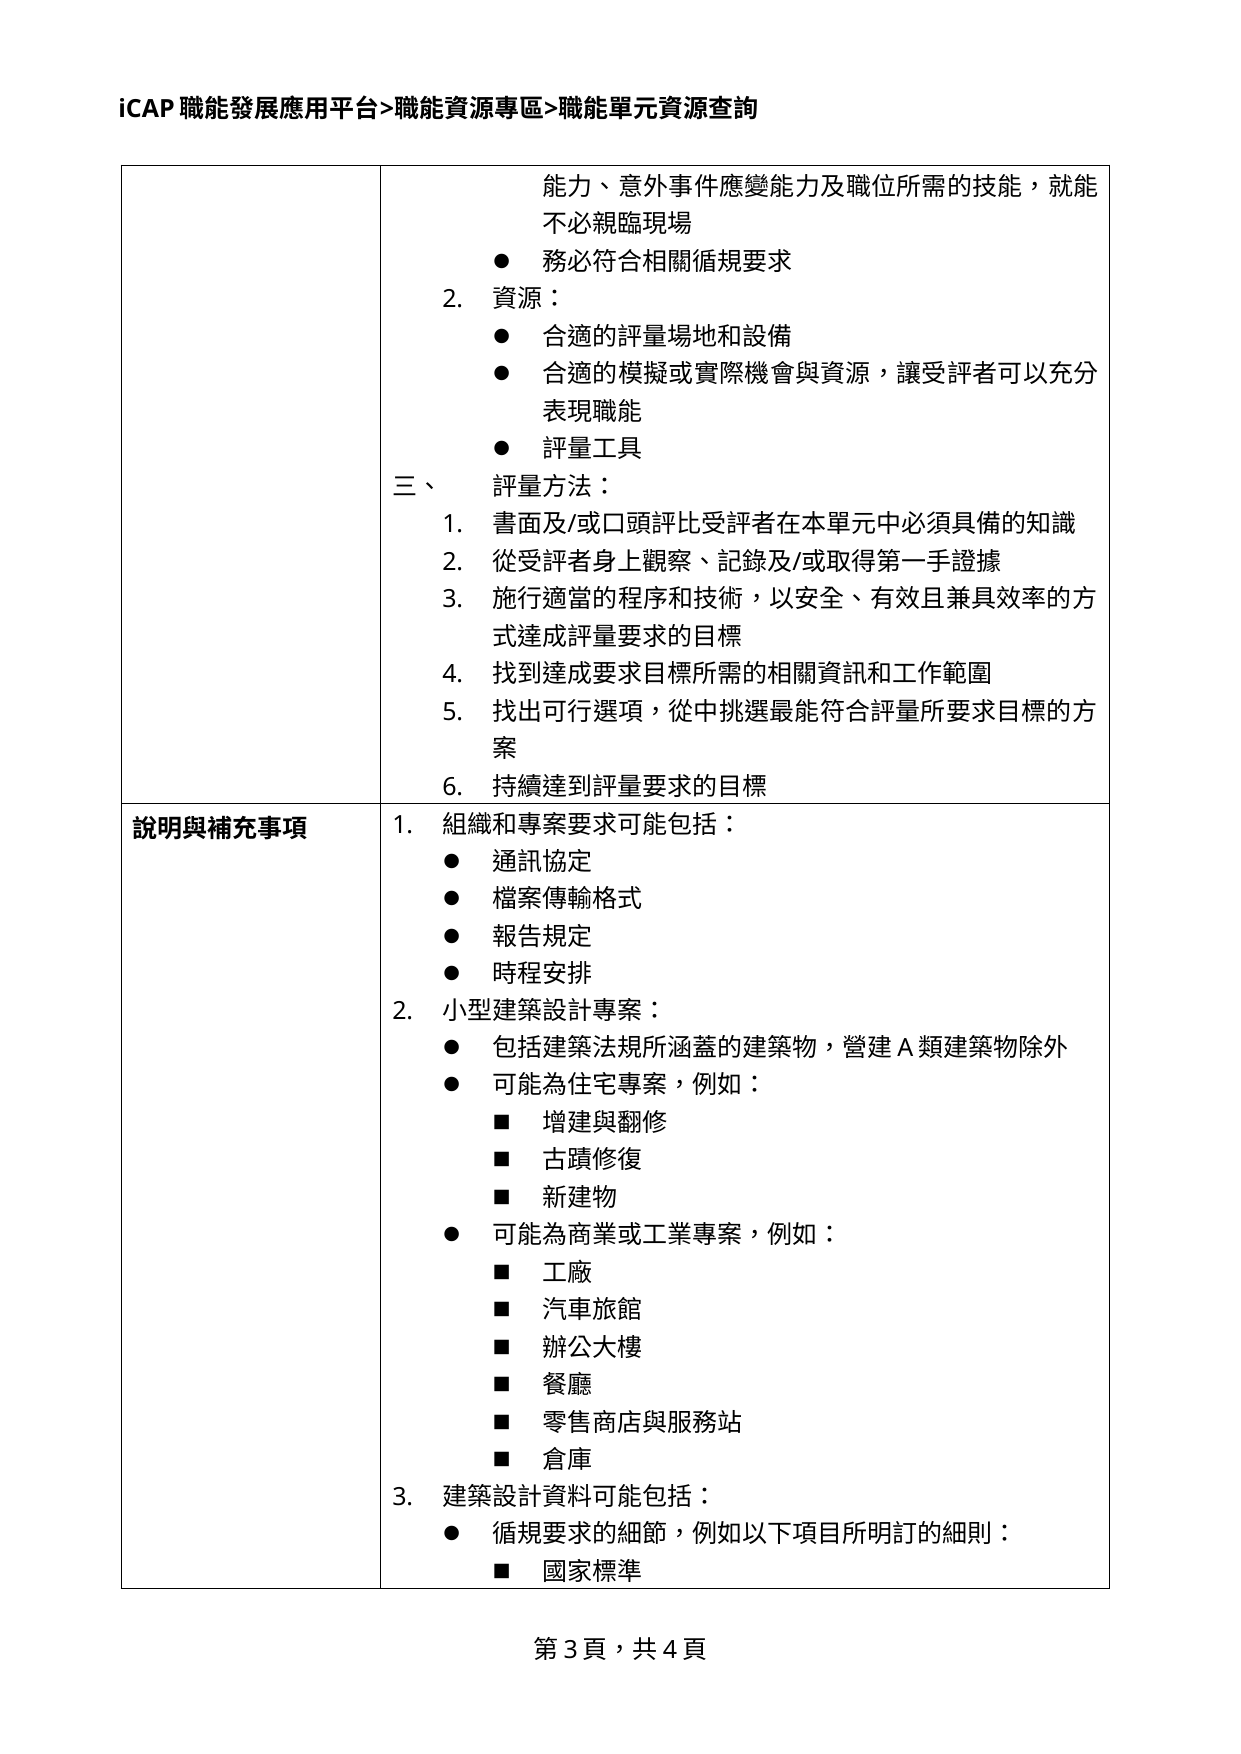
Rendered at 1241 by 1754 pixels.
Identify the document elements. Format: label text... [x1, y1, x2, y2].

table_cell 組織和專案要求可能包括： 通訊協定 檔案傳輸格式 報告規定 時程安排 小型建築設計專案： 包括建築法規所涵蓋的建築物，營建A類建築物除外 可能為住宅專案，例如： 增建與翻修 古蹟修復 新建物 可能為商業或工業專案，例如： 工廠 汽車旅館 辦公大樓 餐廳 零售商店與服務站 倉庫 建築設計資料可能包括： 循規要求的細節，例如以下項目所明訂的細則： 國家標準 客戶要求 設計規格 法條與規範 製造商規格 尺寸 人力成本 材料成本 材料特性，例如： 隔音值 能源效率 防火性能 R值和U值 強度 物件可能包括： 客製化的匯入項目 從線上物件庫匯入的項目 設計者建立的新物件 [381, 804, 1109, 1588]
table_cell [122, 166, 380, 803]
table_cell 評量之關鍵面向/能力證明之證據： 與專案團隊溝通協調，為各種小型建築設計專案建立互動式建築資訊模型專案 與各方利害關係人合作建築資訊模型專案，包括： 整合匯入的資料 實際交互運作 評量所需情境與特定資源： 情境： 務必親臨工作環境 若評量能確實反映實際狀況，且準確地評估受評者在工作場域的所有表現，包括工作能力、工作管理能力、意外事件應變能力及職位所需的技能，就能不必親臨現場 務必符合相關循規要求 資源： 合適的評量場地和設備 合適的模擬或實際機會與資源，讓受評者可以充分表現職能 評量工具 評量方法： 書面及/或口頭評比受評者在本單元中必須具備的知識 從受評者身上觀察、記錄及/或取得第一手證據 施行適當的程序和技術，以安全、有效且兼具效率的方式達成評量要求的目標 找到達成要求目標所需的相關資訊和工作範圍 找出可行選項，從中挑選最能符合評量所要求目標的方案 持續達到評量要求的目標 [381, 166, 1109, 803]
table_cell 說明與補充事項 [122, 804, 380, 1588]
